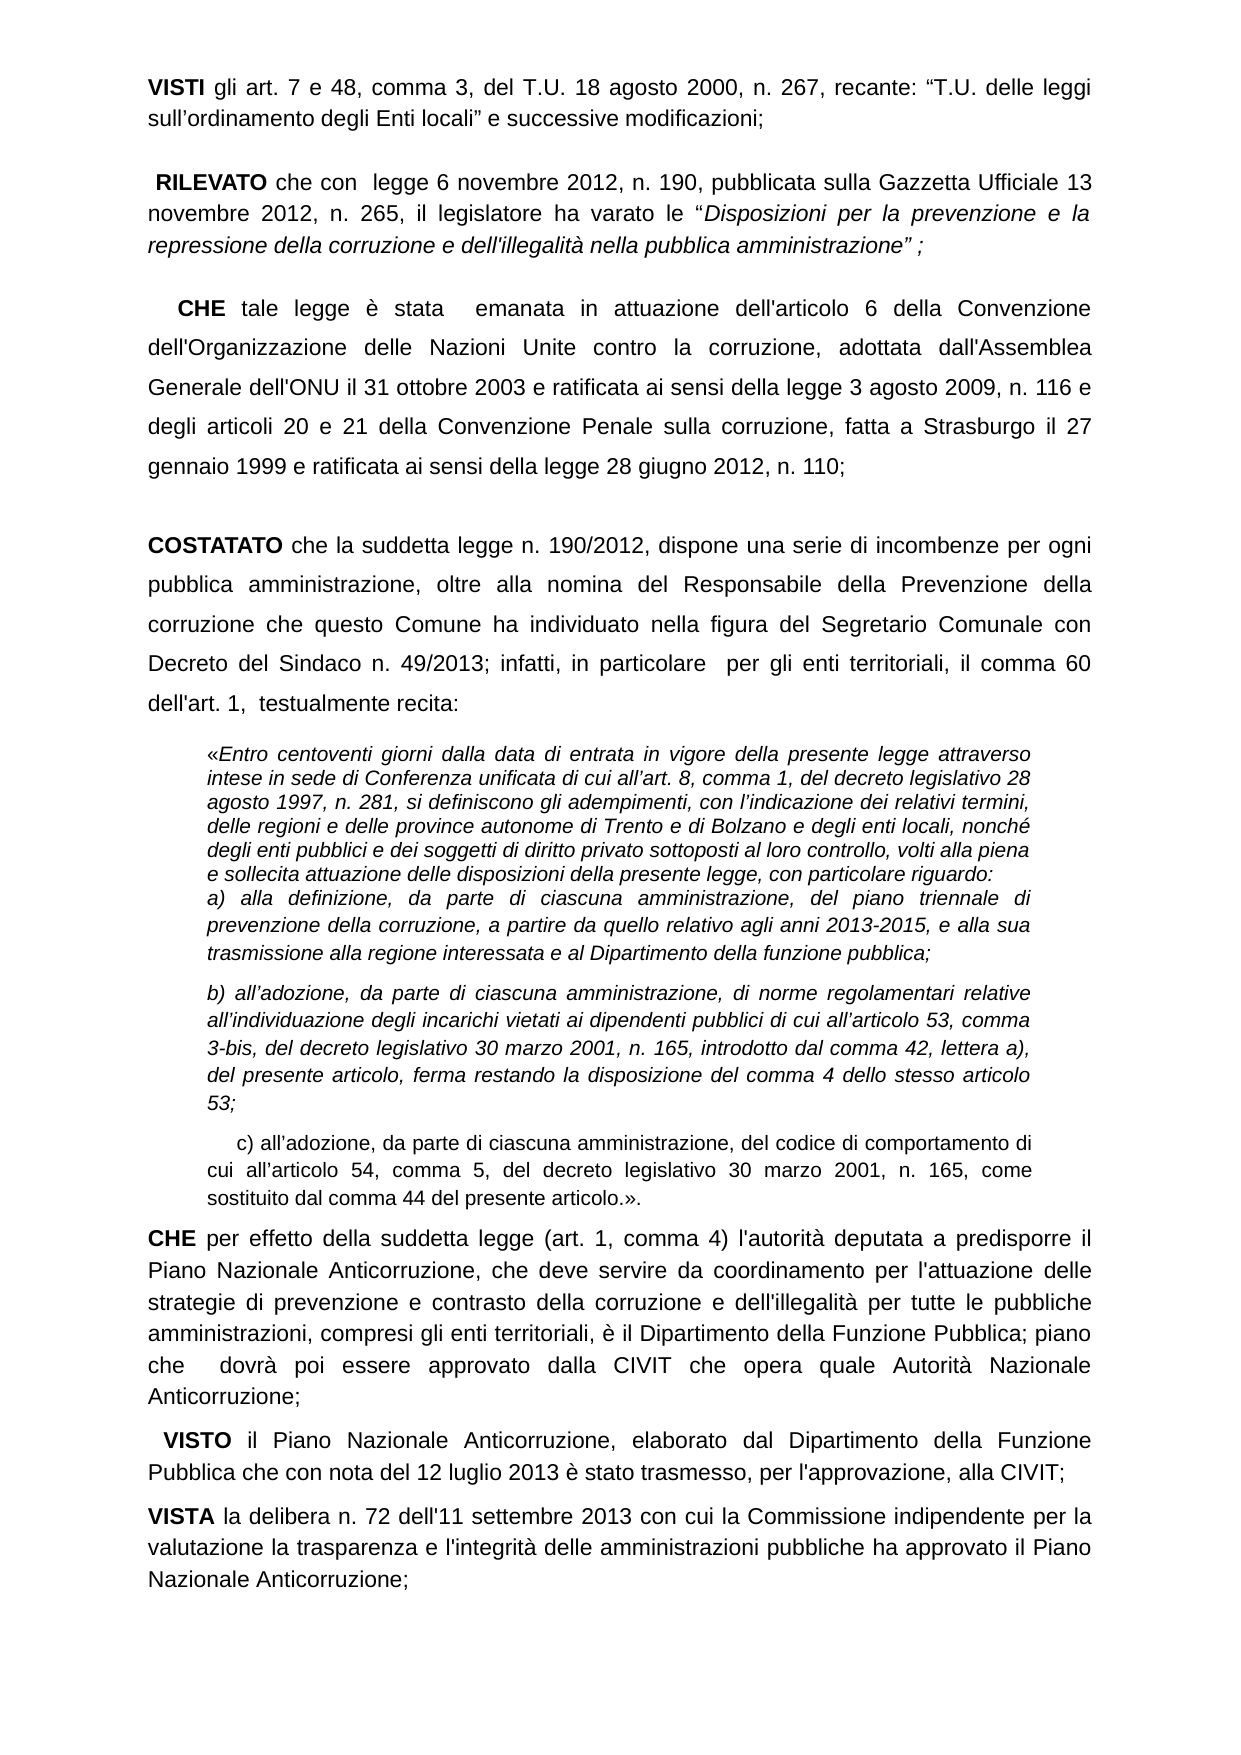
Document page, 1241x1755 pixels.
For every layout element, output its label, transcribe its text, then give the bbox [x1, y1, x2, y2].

text CHE per effetto della suddetta legge (art. 1, comma 4) l'autorità deputata a predisporre il Piano Nazionale Anticorruzione, che deve servire da coordinamento per l'attuazione delle strategie di prevenzione e contrasto della corruzione e dell'illegalità per tutte le pubbliche amministrazioni, compresi gli enti territoriali, è il Dipartimento della Funzione Pubblica; piano che dovrà poi essere approvato dalla CIVIT che opera quale Autorità Nazionale Anticorruzione; [148, 1225, 1093, 1409]
text a) alla definizione, da parte di ciascuna amministrazione, del piano triennale di prevenzione della corruzione, a partire da quello relativo agli anni 2013-2015, e alla sua trasmissione alla regione interessata e al Dipartimento della funzione pubblica; [207, 885, 1034, 964]
text RILEVATO che con legge 6 novembre 2012, n. 190, pubblicata sulla Gazzetta Ufficiale 13 novembre 2012, n. 265, il legislatore ha varato le “Disposizioni per la prevenzione e la repressione della corruzione e dell'illegalità nella pubblica amministrazione” ; [148, 168, 1093, 258]
text CHE tale legge è stata emanata in attuazione dell'articolo 6 della Convenzione dell'Organizzazione delle Nazioni Unite contro la corruzione, adottata dall'Assemblea Generale dell'ONU il 31 ottobre 2003 e ratificata ai sensi della legge 3 agosto 2009, n. 116 e degli articoli 20 e 21 della Convenzione Penale sulla corruzione, fatta a Strasburgo il 27 gennaio 1999 e ratificata ai sensi della legge 28 giugno 2012, n. 110; [148, 295, 1093, 479]
text c) all’adozione, da parte di ciascuna amministrazione, del codice di comportamento di cui all’articolo 54, comma 5, del decreto legislativo 30 marzo 2001, n. 165, come sostituito dal comma 44 del presente articolo.». [207, 1130, 1034, 1209]
text «Entro centoventi giorni dalla data di entrata in vigore della presente legge attraverso intese in sede di Conferenza unificata di cui all’art. 8, comma 1, del decreto legislativo 28 agosto 1997, n. 281, si definiscono gli adempimenti, con l’indicazione dei relativi termini, delle regioni e delle province autonome di Trento e di Bolzano e degli enti locali, nonché degli enti pubblici e dei soggetti di diritto privato sottoposti al loro controllo, volti alla piena e sollecita attuazione delle disposizioni della presente legge, con particolare riguardo: [207, 742, 1034, 885]
text COSTATATO che la suddetta legge n. 190/2012, dispone una serie di incombenze per ogni pubblica amministrazione, oltre alla nomina del Responsabile della Prevenzione della corruzione che questo Comune ha individuato nella figura del Segretario Comunale con Decreto del Sindaco n. 49/2013; infatti, in particolare per gli enti territoriali, il comma 60 dell'art. 1, testualmente recita: [148, 532, 1093, 716]
text VISTO il Piano Nazionale Anticorruzione, elaborato dal Dipartimento della Funzione Pubblica che con nota del 12 luglio 2013 è stato trasmesso, per l'approvazione, alla CIVIT; [148, 1427, 1093, 1485]
text VISTA la delibera n. 72 dell'11 settembre 2013 con cui la Commissione indipendente per la valutazione la trasparenza e l'integrità delle amministrazioni pubbliche ha approvato il Piano Nazionale Anticorruzione; [148, 1503, 1093, 1592]
text b) all’adozione, da parte di ciascuna amministrazione, di norme regolamentari relative all’individuazione degli incarichi vietati ai dipendenti pubblici di cui all’articolo 53, comma 3-bis, del decreto legislativo 30 marzo 2001, n. 165, introdotto dal comma 42, lettera a), del presente articolo, ferma restando la disposizione del comma 4 dello stesso articolo 53; [207, 980, 1034, 1114]
text VISTI gli art. 7 e 48, comma 3, del T.U. 18 agosto 2000, n. 267, recante: “T.U. delle leggi sull’ordinamento degli Enti locali” e successive modificazioni; [148, 74, 1093, 132]
